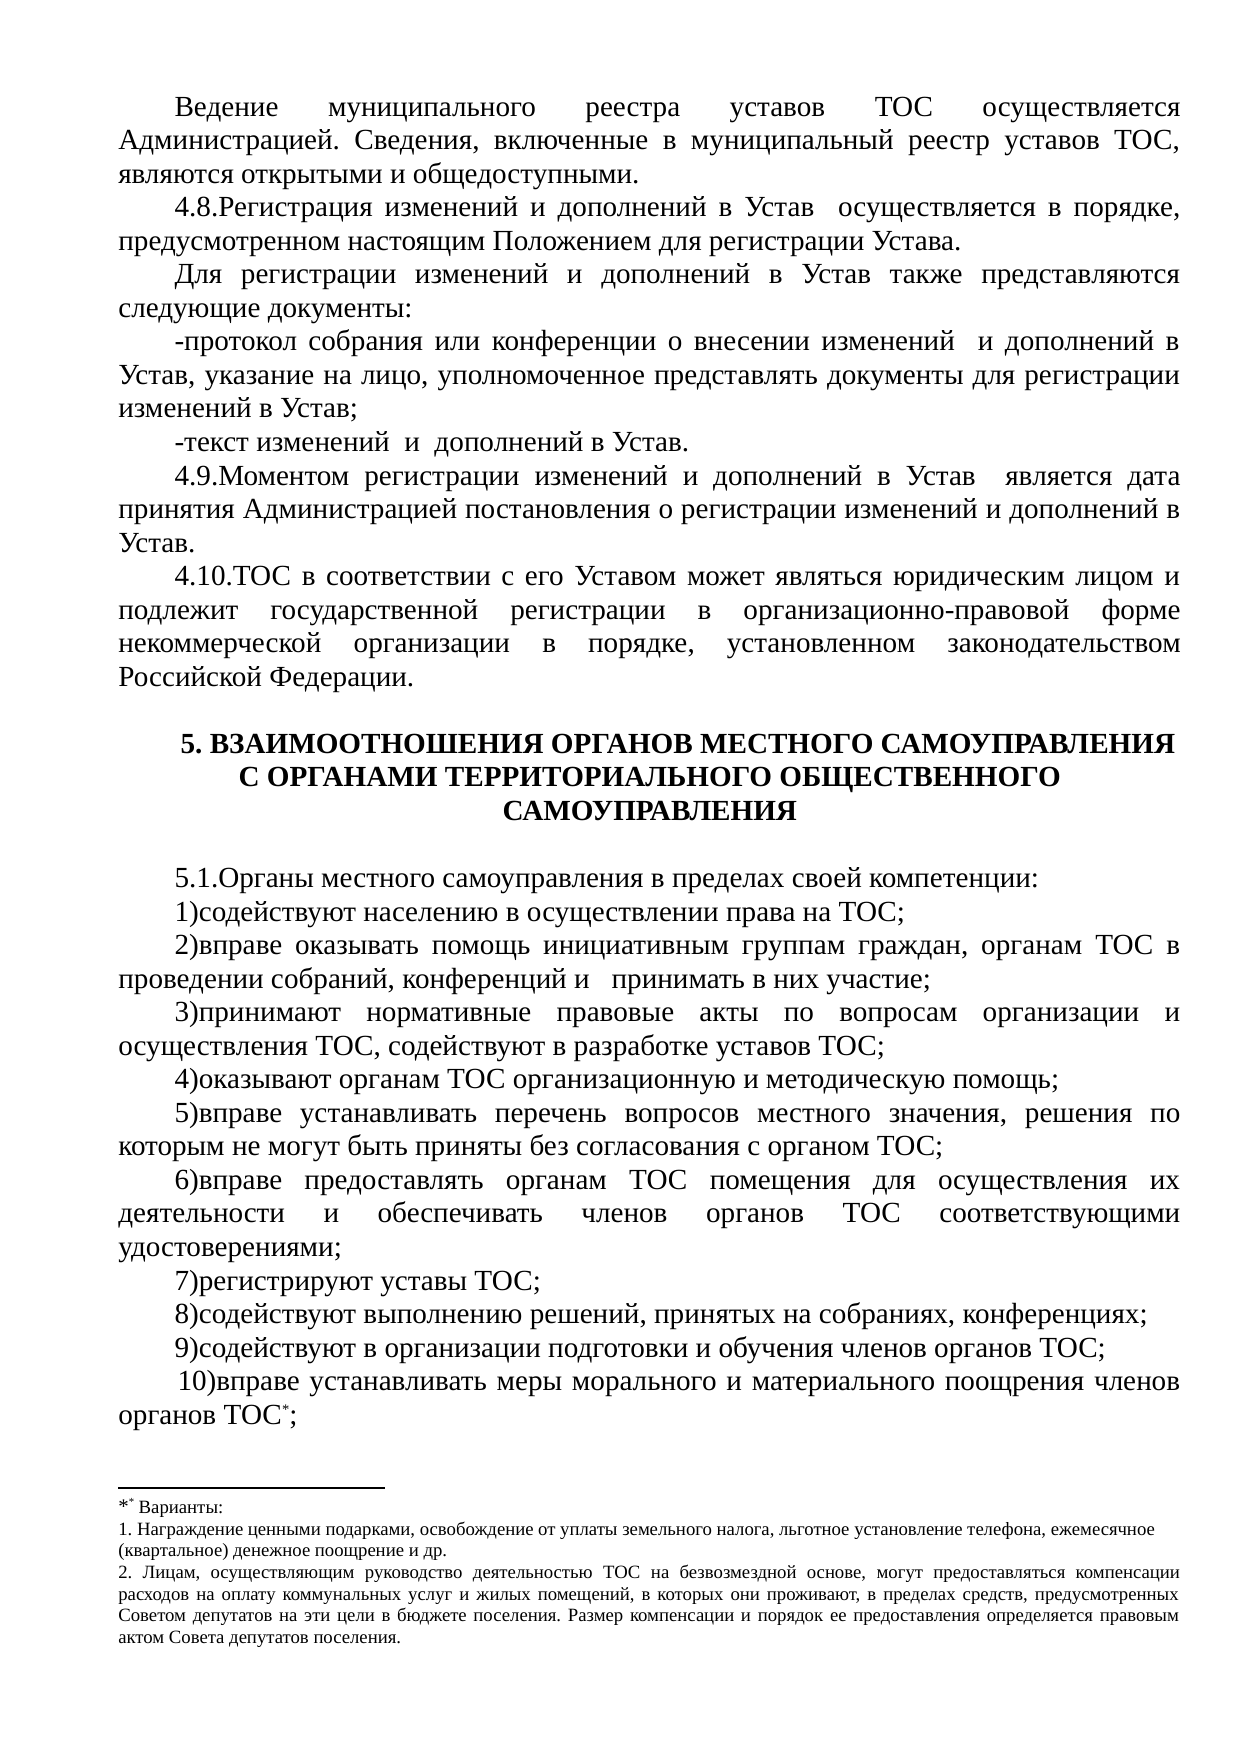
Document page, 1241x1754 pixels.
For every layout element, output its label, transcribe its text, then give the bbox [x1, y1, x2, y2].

text Ведение муниципального реестра уставов ТОС осуществляется Администрацией. Сведения, включенные в муниципальный реестр уставов ТОС, являются открытыми и общедоступными. [118, 89, 1181, 189]
text 4.8.Регистрация изменений и дополнений в Устав осуществляется в порядке, предусмотренном настоящим Положением для регистрации Устава. [118, 189, 1181, 256]
text * Варианты: [118, 1494, 1181, 1518]
text 7)регистрируют уставы ТОС; [118, 1263, 1181, 1296]
text 6)вправе предоставлять органам ТОС помещения для осуществления их деятельности и обеспечивать членов органов ТОС соответствующими удостоверениями; [118, 1162, 1181, 1263]
text 5.1.Органы местного самоуправления в пределах своей компетенции: [118, 860, 1181, 894]
text 4.10.ТОС в соответствии с его Уставом может являться юридическим лицом и подлежит государственной регистрации в организационно-правовой форме некоммерческой организации в порядке, установленном законодательством Российской Федерации. [118, 558, 1181, 692]
text Для регистрации изменений и дополнений в Устав также представляются следующие документы: [118, 256, 1181, 323]
text -текст изменений и дополнений в Устав. [118, 424, 1181, 458]
text 3)принимают нормативные правовые акты по вопросам организации и осуществления ТОС, содействуют в разработке уставов ТОС; [118, 994, 1181, 1061]
text 5. Взаимоотношения органов местного самоуправления с органами территориального общественного самоуправления [118, 726, 1181, 827]
text -протокол собрания или конференции о внесении изменений и дополнений в Устав, указание на лицо, уполномоченное представлять документы для регистрации изменений в Устав; [118, 323, 1181, 424]
text 2)вправе оказывать помощь инициативным группам граждан, органам ТОС в проведении собраний, конференций и принимать в них участие; [118, 927, 1181, 994]
text 4.9.Моментом регистрации изменений и дополнений в Устав является дата принятия Администрацией постановления о регистрации изменений и дополнений в Устав. [118, 458, 1181, 558]
text 9)содействуют в организации подготовки и обучения членов органов ТОС; [118, 1330, 1181, 1363]
text 2. Лицам, осуществляющим руководство деятельностью ТОС на безвозмездной основе, могут предоставляться компенсации расходов на оплату коммунальных услуг и жилых помещений, в которых они проживают, в пределах средств, предусмотренных Советом депутатов на эти цели в бюджете поселения. Размер компенсации и порядок ее предоставления определяется правовым актом Совета депутатов поселения. [118, 1561, 1181, 1647]
text 1. Награждение ценными подарками, освобождение от уплаты земельного налога, льготное установление телефона, ежемесячное (квартальное) денежное поощрение и др. [118, 1518, 1181, 1561]
text 4)оказывают органам ТОС организационную и методическую помощь; [118, 1061, 1181, 1095]
text 5)вправе устанавливать перечень вопросов местного значения, решения по которым не могут быть приняты без согласования с органом ТОС; [118, 1095, 1181, 1162]
text 8)содействуют выполнению решений, принятых на собраниях, конференциях; [118, 1296, 1181, 1330]
text 10)вправе устанавливать меры морального и материального поощрения членов органов ТОС; [118, 1363, 1181, 1430]
text 1)содействуют населению в осуществлении права на ТОС; [118, 894, 1181, 927]
